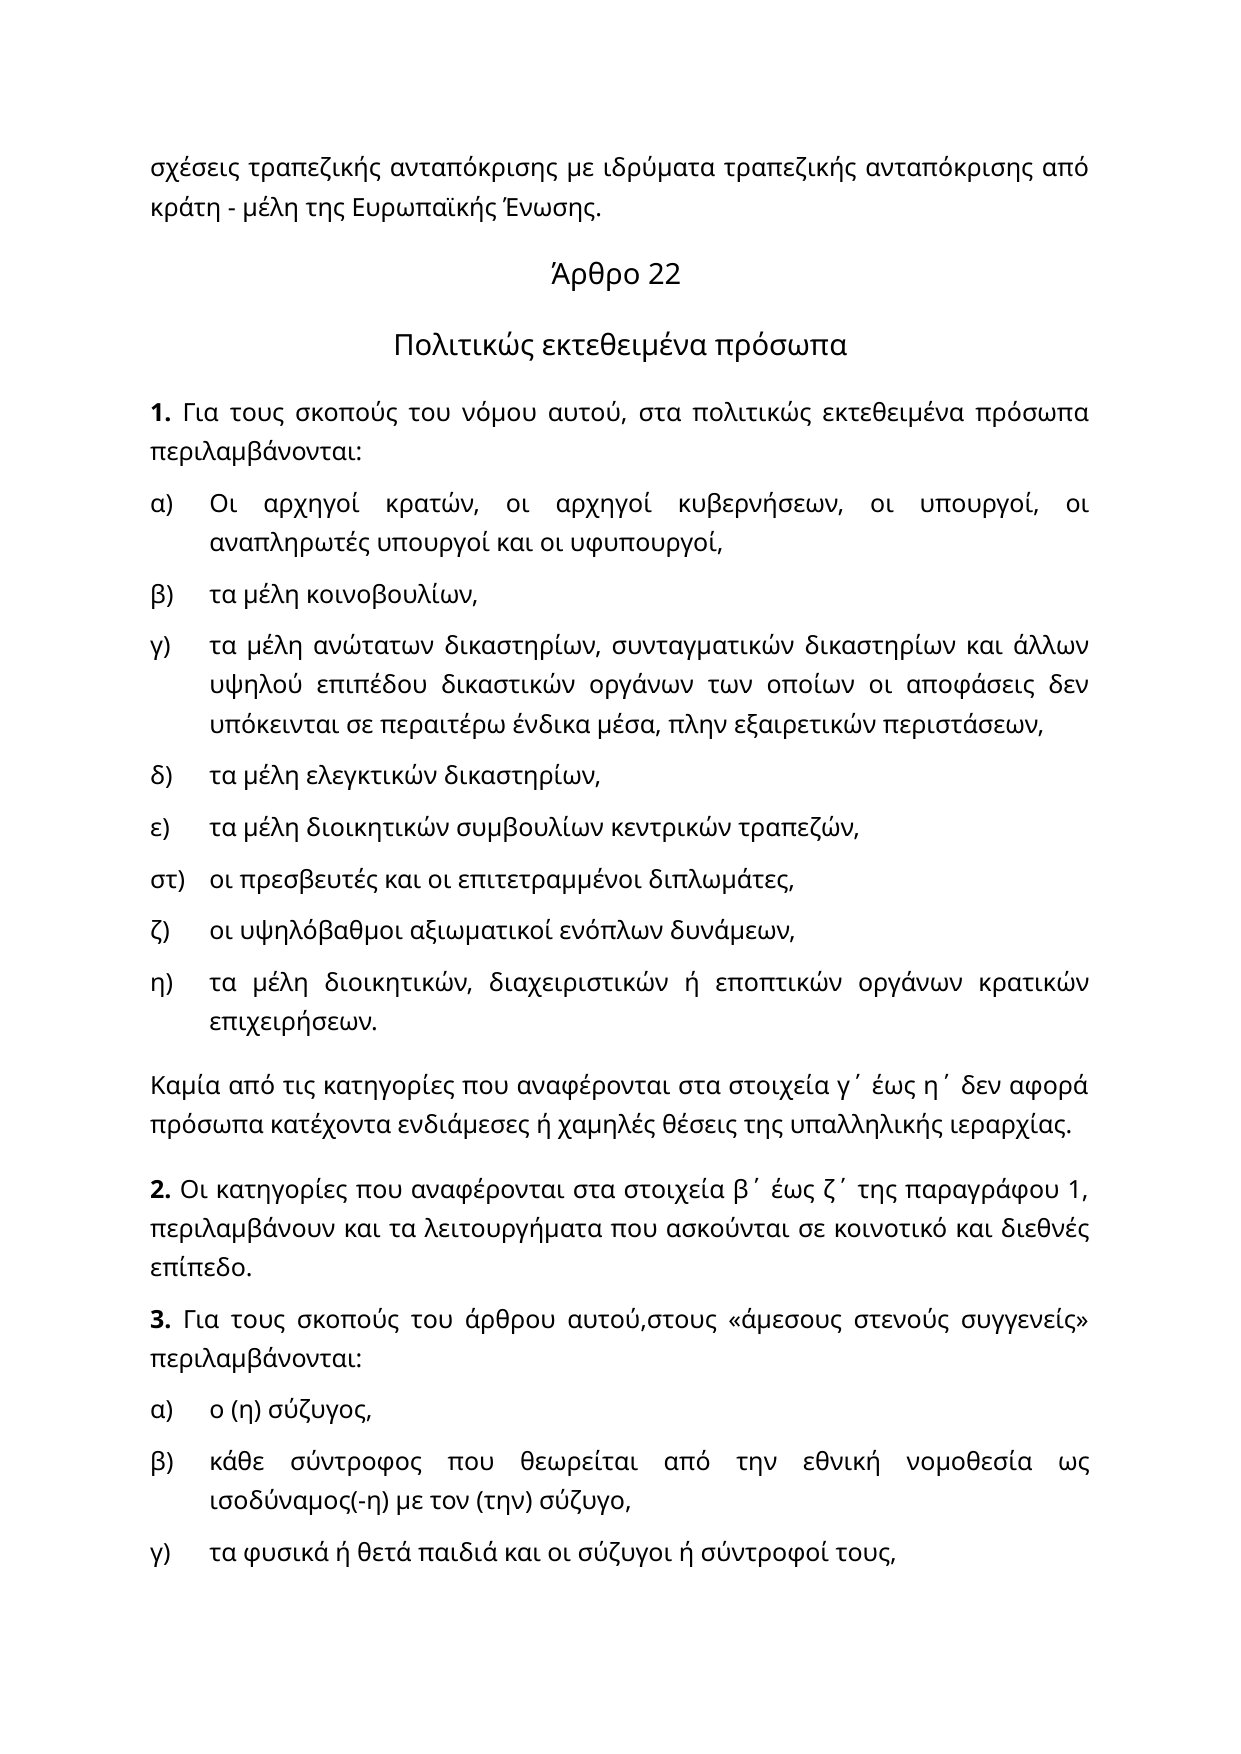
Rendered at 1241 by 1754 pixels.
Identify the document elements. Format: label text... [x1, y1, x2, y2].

list η) τα μέλη διοικητικών, διαχειριστικών ή εποπτικών οργάνων κρατικών επιχειρήσεων. [150, 964, 1090, 1038]
list γ) τα μέλη ανώτατων δικαστηρίων, συνταγματικών δικαστηρίων και άλλων υψηλού επιπέδου δικαστικών οργάνων των οποίων οι αποφάσεις δεν υπόκεινται σε περαιτέρω ένδικα μέσα, πλην εξαιρετικών περιστάσεων, [150, 628, 1090, 740]
subtitle Άρθρο 22 [150, 253, 1090, 293]
list α) ο (η) σύζυγος, [150, 1392, 1090, 1426]
list β) τα μέλη κοινοβουλίων, [150, 576, 1090, 610]
list ε) τα μέλη διοικητικών συμβουλίων κεντρικών τραπεζών, [150, 809, 1090, 844]
list στ) οι πρεσβευτές και οι επιτετραμμένοι διπλωμάτες, [150, 861, 1090, 895]
text 3. Για τους σκοπούς του άρθρου αυτού,στους «άμεσους στενούς συγγενείς» περιλαμβάνονται: [150, 1301, 1090, 1374]
list δ) τα μέλη ελεγκτικών δικαστηρίων, [150, 758, 1090, 792]
subtitle Πολιτικώς εκτεθειμένα πρόσωπα [150, 324, 1090, 364]
list α) Οι αρχηγοί κρατών, οι αρχηγοί κυβερνήσεων, οι υπουργοί, οι αναπληρωτές υπουργοί και οι υφυπουργοί, [150, 485, 1090, 559]
list β) κάθε σύντροφος που θεωρείται από την εθνική νομοθεσία ως ισοδύναμος(-η) με τον (την) σύζυγο, [150, 1444, 1090, 1517]
list ζ) οι υψηλόβαθμοι αξιωματικοί ενόπλων δυνάμεων, [150, 913, 1090, 947]
text 1. Για τους σκοπούς του νόμου αυτού, στα πολιτικώς εκτεθειμένα πρόσωπα περιλαμβάνονται: [150, 394, 1090, 468]
text Καμία από τις κατηγορίες που αναφέρονται στα στοιχεία γ΄ έως η΄ δεν αφορά πρόσωπα κατέχοντα ενδιάμεσες ή χαμηλές θέσεις της υπαλληλικής ιεραρχίας. [150, 1068, 1090, 1141]
text 2. Οι κατηγορίες που αναφέρονται στα στοιχεία β΄ έως ζ΄ της παραγράφου 1, περιλαμβάνουν και τα λειτουργήματα που ασκούνται σε κοινοτικό και διεθνές επίπεδο. [150, 1171, 1090, 1284]
text σχέσεις τραπεζικής ανταπόκρισης με ιδρύματα τραπεζικής ανταπόκρισης από κράτη - μέλη της Ευρωπαϊκής Ένωσης. [150, 150, 1090, 223]
list γ) τα φυσικά ή θετά παιδιά και οι σύζυγοι ή σύντροφοί τους, [150, 1534, 1090, 1569]
